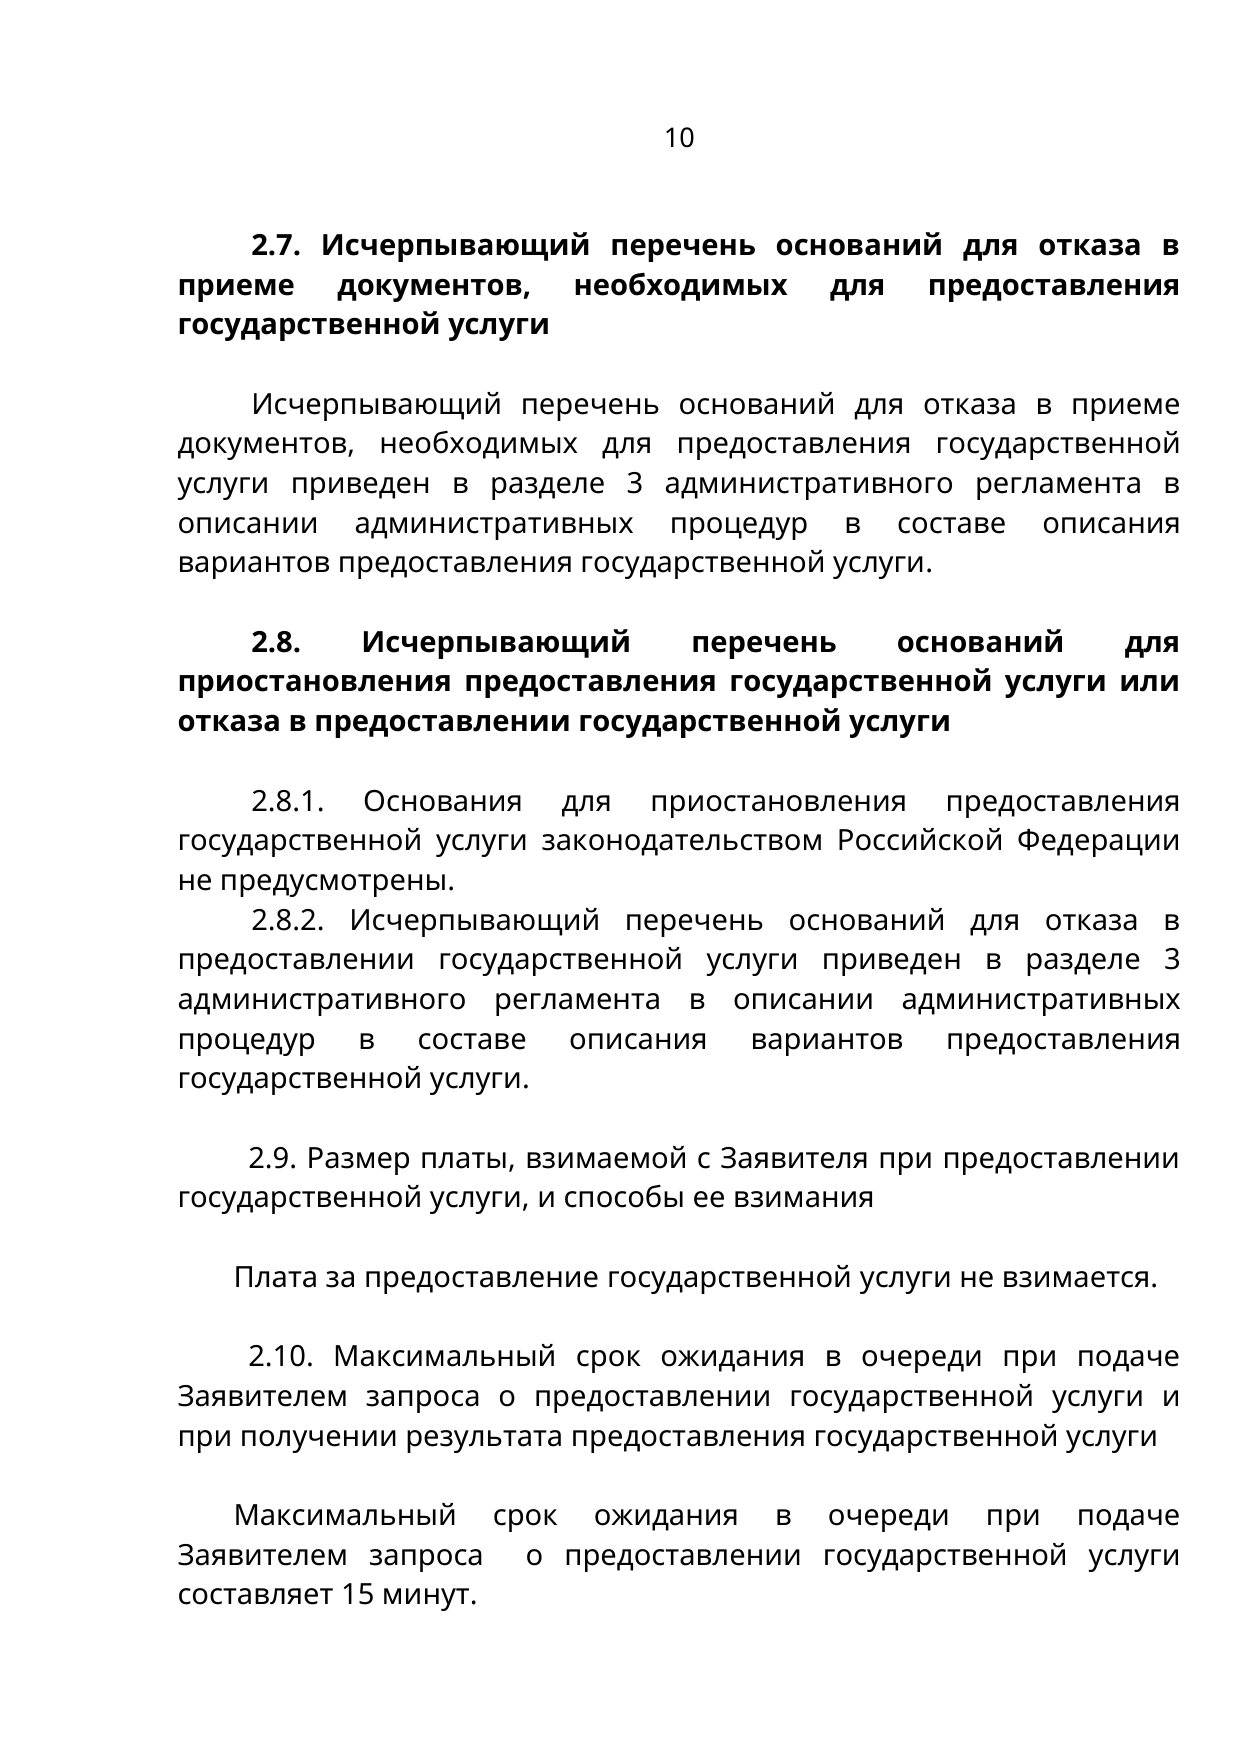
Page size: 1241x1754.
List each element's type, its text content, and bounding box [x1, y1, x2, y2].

text Плата за предоставление государственной услуги не взимается. [177, 1256, 1181, 1296]
text 2.8. Исчерпывающий перечень оснований для приостановления предоставления государственной услуги или отказа в предоставлении государственной услуги [177, 621, 1181, 740]
subtitle 2.9. Размер платы, взимаемой с Заявителя при предоставлении государственной услуги, и способы ее взимания [177, 1137, 1181, 1216]
text 2.8.2. Исчерпывающий перечень оснований для отказа в предоставлении государственной услуги приведен в разделе 3 административного регламента в описании административных процедур в составе описания вариантов предоставления государственной услуги. [177, 899, 1181, 1097]
text 2.8.1. Основания для приостановления предоставления государственной услуги законодательством Российской Федерации не предусмотрены. [177, 780, 1181, 899]
text Максимальный срок ожидания в очереди при подаче Заявителем запроса о предоставлении государственной услуги составляет 15 минут. [177, 1494, 1181, 1613]
list 2.7. Исчерпывающий перечень оснований для отказа в приеме документов, необходимых для предоставления государственной услуги [177, 224, 1181, 343]
list Исчерпывающий перечень оснований для отказа в приеме документов, необходимых для предоставления государственной услуги приведен в разделе 3 административного регламента в описании административных процедур в составе описания вариантов предоставления государственной услуги. [177, 383, 1181, 581]
subtitle 2.10. Максимальный срок ожидания в очереди при подаче Заявителем запроса о предоставлении государственной услуги и при получении результата предоставления государственной услуги [177, 1335, 1181, 1454]
